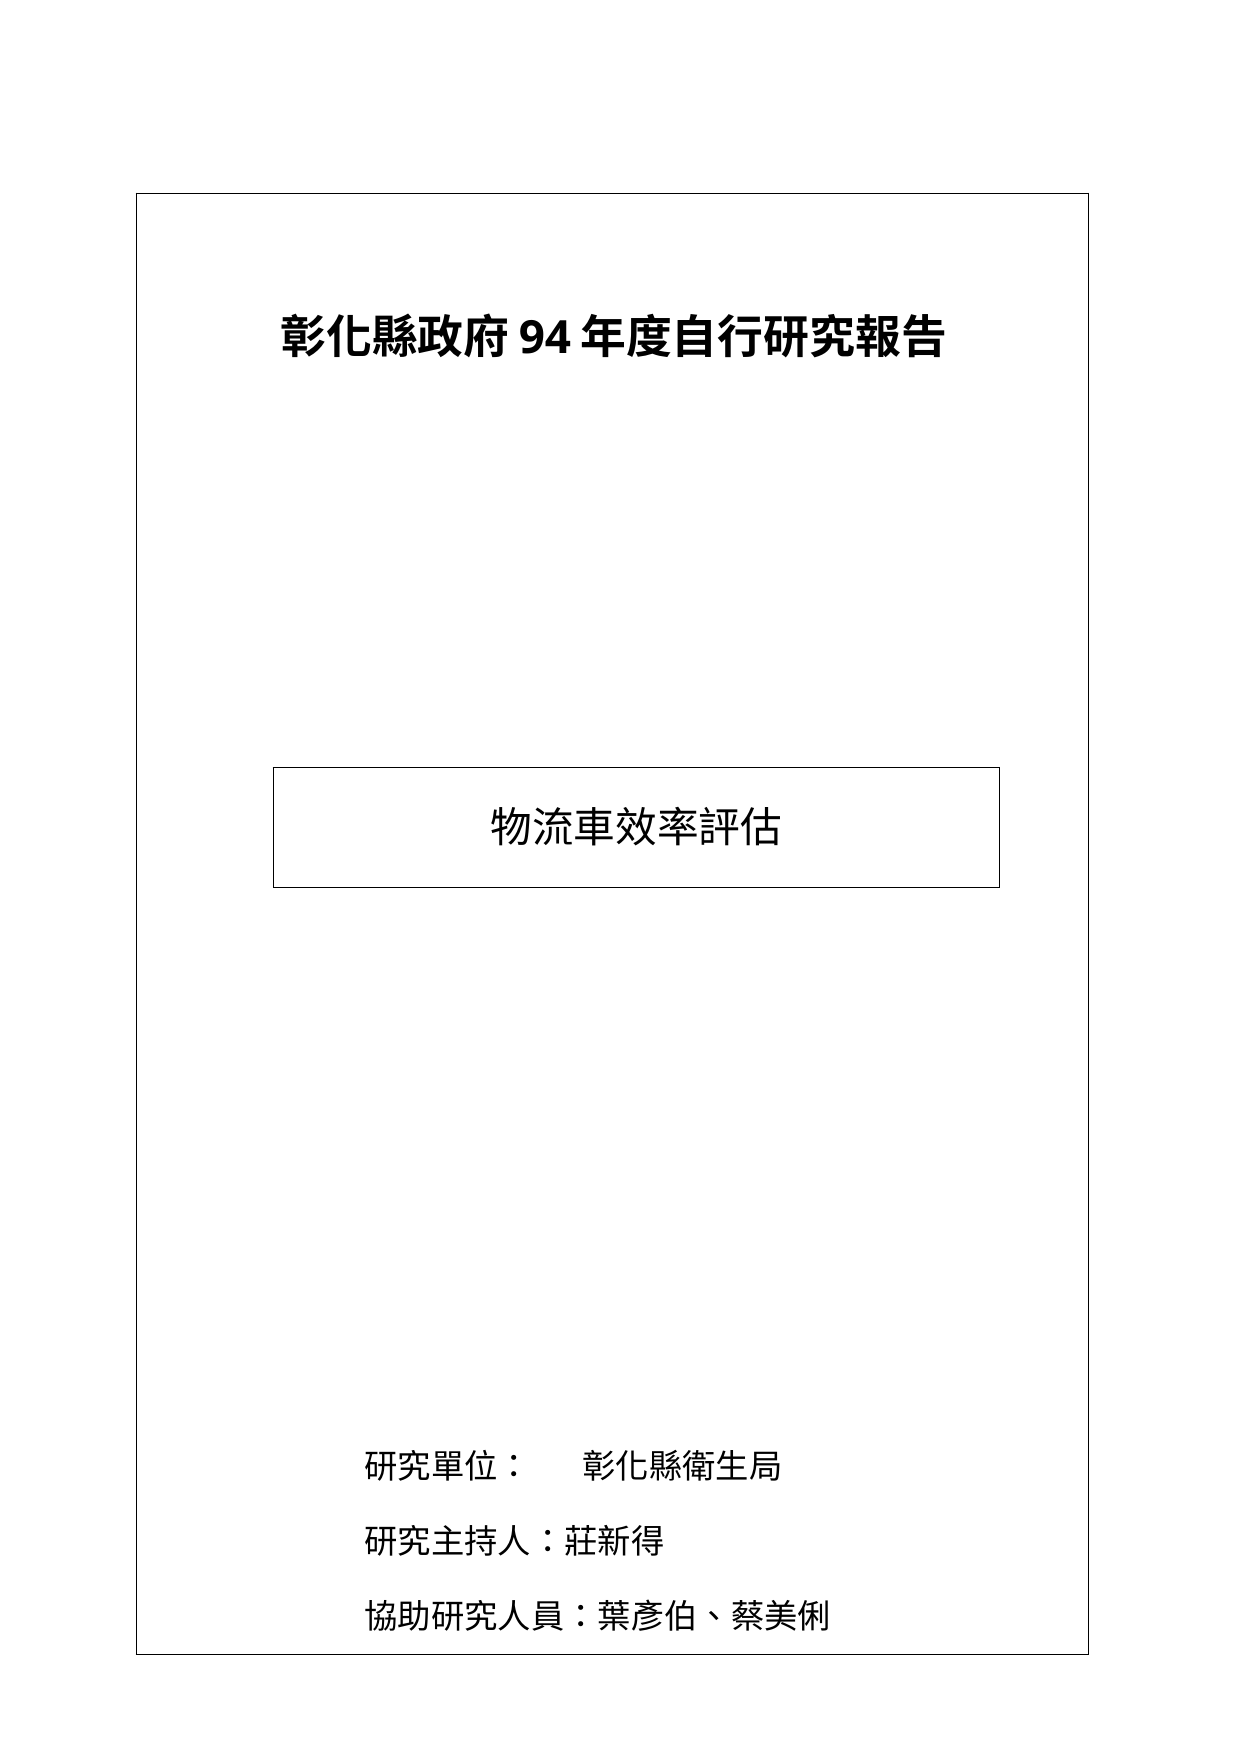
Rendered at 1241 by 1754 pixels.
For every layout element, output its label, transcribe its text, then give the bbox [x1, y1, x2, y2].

table_header 彰化縣政府94年度自行研究報告 研究單位： 彰化縣衛生局 研究主持人：莊新得 協助研究人員：葉彥伯、蔡美俐 [137, 194, 1088, 1654]
